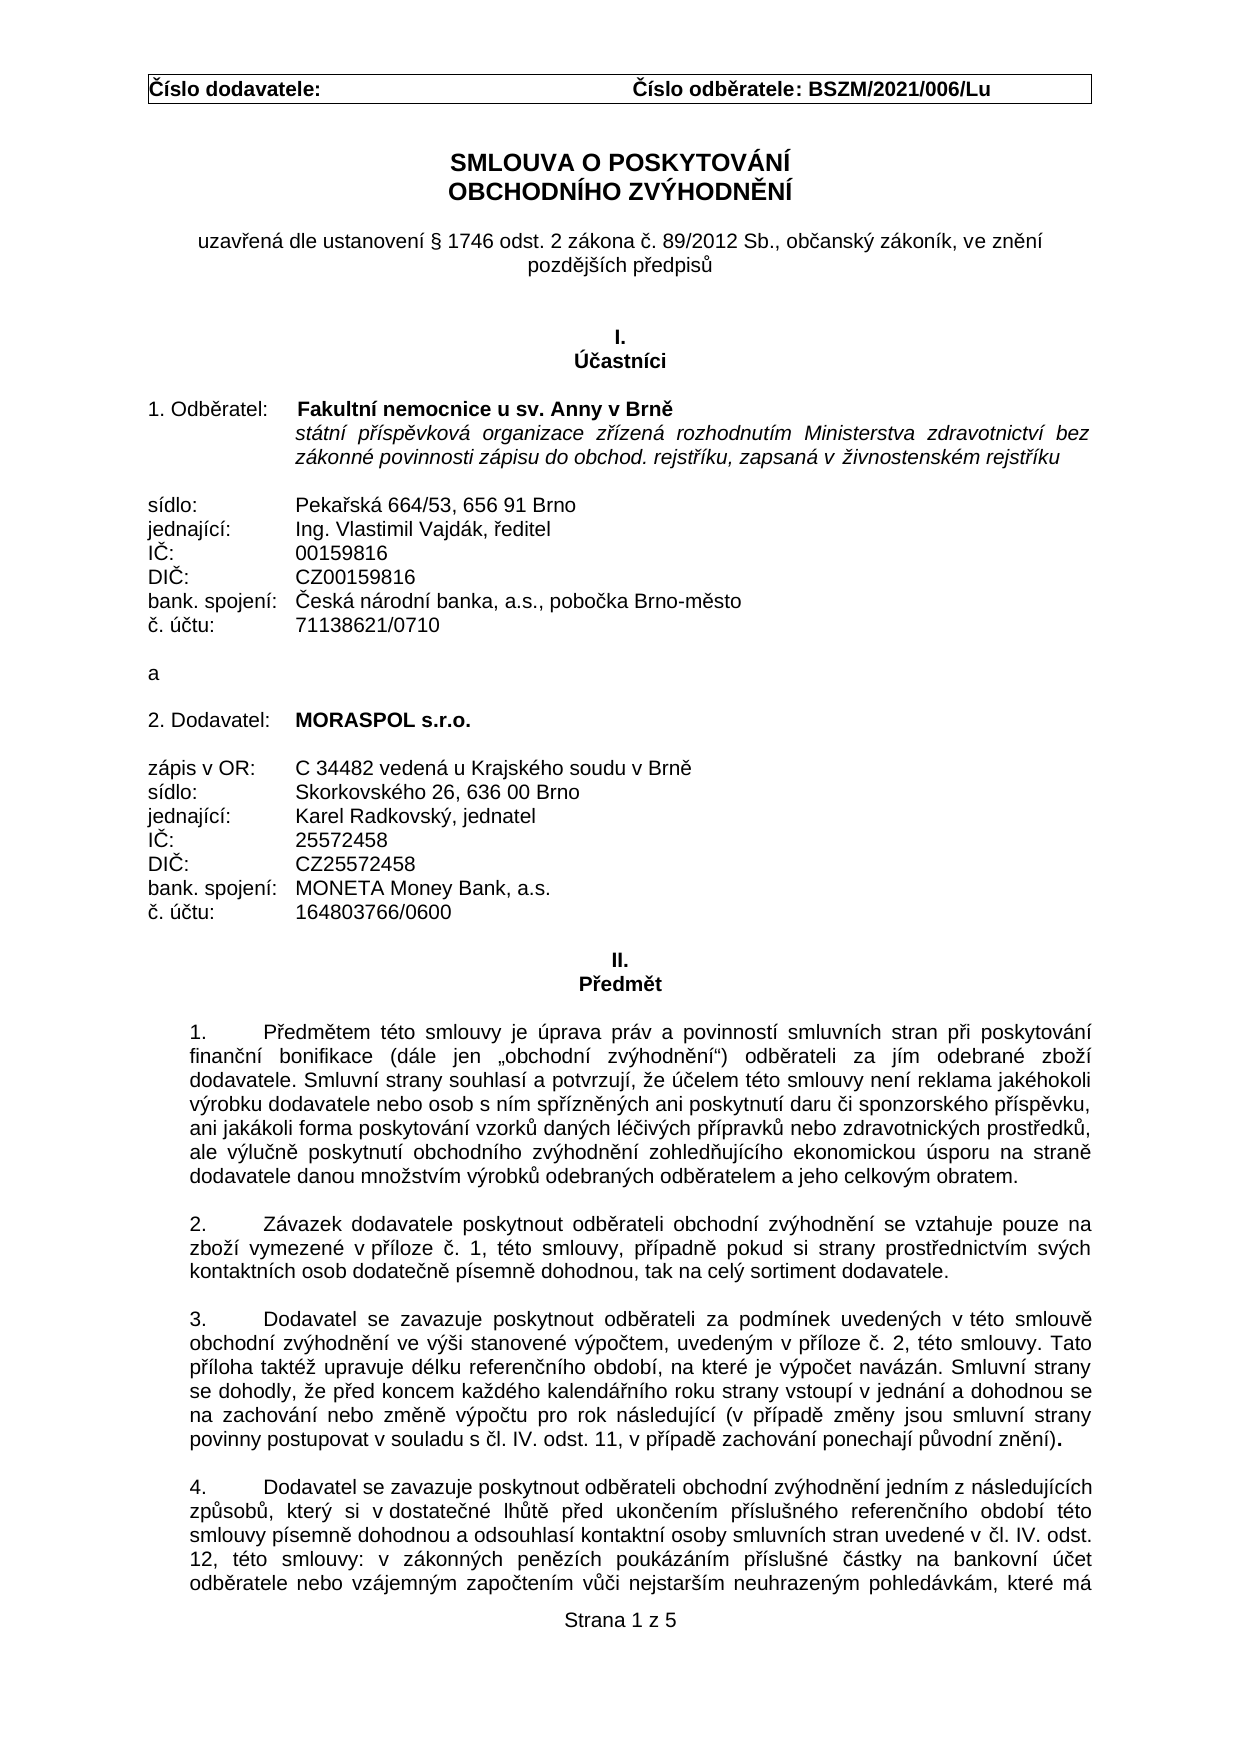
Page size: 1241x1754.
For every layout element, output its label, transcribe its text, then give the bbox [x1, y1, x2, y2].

list Dodavatel se zavazuje poskytnout odběrateli obchodní zvýhodnění jedním z následujících způsobů, který si v dostatečné lhůtě před ukončením příslušného referenčního období této smlouvy písemně dohodnou a odsouhlasí kontaktní osoby smluvních stran uvedené v čl. IV. odst. 12, této smlouvy: v zákonných penězích poukázáním příslušné částky na bankovní účet odběratele nebo vzájemným započtením vůči nejstarším neuhrazeným pohledávkám, které má [189, 1475, 1092, 1595]
text 2. Dodavatel: MORASPOL s.r.o. [148, 708, 1042, 732]
text zápis v OR: C 34482 vedená u Krajského soudu v Brně [148, 756, 1092, 780]
text č. účtu: 71138621/0710 [148, 612, 1092, 636]
text 1. Odběratel: Fakultní nemocnice u sv. Anny v Brně [148, 397, 1092, 421]
text č. účtu: 164803766/0600 [148, 900, 1092, 924]
text SMLOUVA O POSKYTOVÁNÍ [148, 148, 1092, 176]
text státní příspěvková organizace zřízená rozhodnutím Ministerstva zdravotnictví bez zákonné povinnosti zápisu do obchod. rejstříku, zapsaná v živnostenském rejstříku [295, 421, 1092, 469]
text jednající: Ing. Vlastimil Vajdák, ředitel [148, 517, 1092, 541]
text jednající: Karel Radkovský, jednatel [148, 804, 1092, 828]
text bank. spojení: MONETA Money Bank, a.s. [148, 876, 1092, 900]
text IČ: 25572458 [148, 828, 1092, 852]
text I. [148, 325, 1092, 349]
text uzavřená dle ustanovení § 1746 odst. 2 zákona č. 89/2012 Sb., občanský zákoník, ve znění pozdějších předpisů [148, 229, 1092, 277]
list Dodavatel se zavazuje poskytnout odběrateli za podmínek uvedených v této smlouvě obchodní zvýhodnění ve výši stanovené výpočtem, uvedeným v příloze č. 2, této smlouvy. Tato příloha taktéž upravuje délku referenčního období, na které je výpočet navázán. Smluvní strany se dohodly, že před koncem každého kalendářního roku strany vstoupí v jednání a dohodnou se na zachování nebo změně výpočtu pro rok následující (v případě změny jsou smluvní strany povinny postupovat v souladu s čl. IV. odst. 11, v případě zachování ponechají původní znění). [189, 1307, 1092, 1451]
text II. [148, 948, 1092, 972]
list Závazek dodavatele poskytnout odběrateli obchodní zvýhodnění se vztahuje pouze na zboží vymezené v příloze č. 1, této smlouvy, případně pokud si strany prostřednictvím svých kontaktních osob dodatečně písemně dohodnou, tak na celý sortiment dodavatele. [189, 1211, 1092, 1283]
text Účastníci [148, 349, 1092, 373]
text sídlo: Pekařská 664/53, 656 91 Brno [148, 493, 1092, 517]
text Předmět [148, 972, 1092, 996]
text DIČ: CZ25572458 [148, 852, 1092, 876]
list Předmětem této smlouvy je úprava práv a povinností smluvních stran při poskytování finanční bonifikace (dále jen „obchodní zvýhodnění“) odběrateli za jím odebrané zboží dodavatele. Smluvní strany souhlasí a potvrzují, že účelem této smlouvy není reklama jakéhokoli výrobku dodavatele nebo osob s ním spřízněných ani poskytnutí daru či sponzorského příspěvku, ani jakákoli forma poskytování vzorků daných léčivých přípravků nebo zdravotnických prostředků, ale výlučně poskytnutí obchodního zvýhodnění zohledňujícího ekonomickou úsporu na straně dodavatele danou množstvím výrobků odebraných odběratelem a jeho celkovým obratem. [189, 1020, 1092, 1187]
text sídlo: Skorkovského 26, 636 00 Brno [148, 780, 1092, 804]
text DIČ: CZ00159816 [148, 564, 1092, 588]
text bank. spojení: Česká národní banka, a.s., pobočka Brno-město [148, 588, 1092, 612]
text IČ: 00159816 [148, 541, 1092, 564]
text a [148, 660, 1092, 684]
text OBCHODNÍHO ZVÝHODNĚNÍ [148, 176, 1092, 205]
